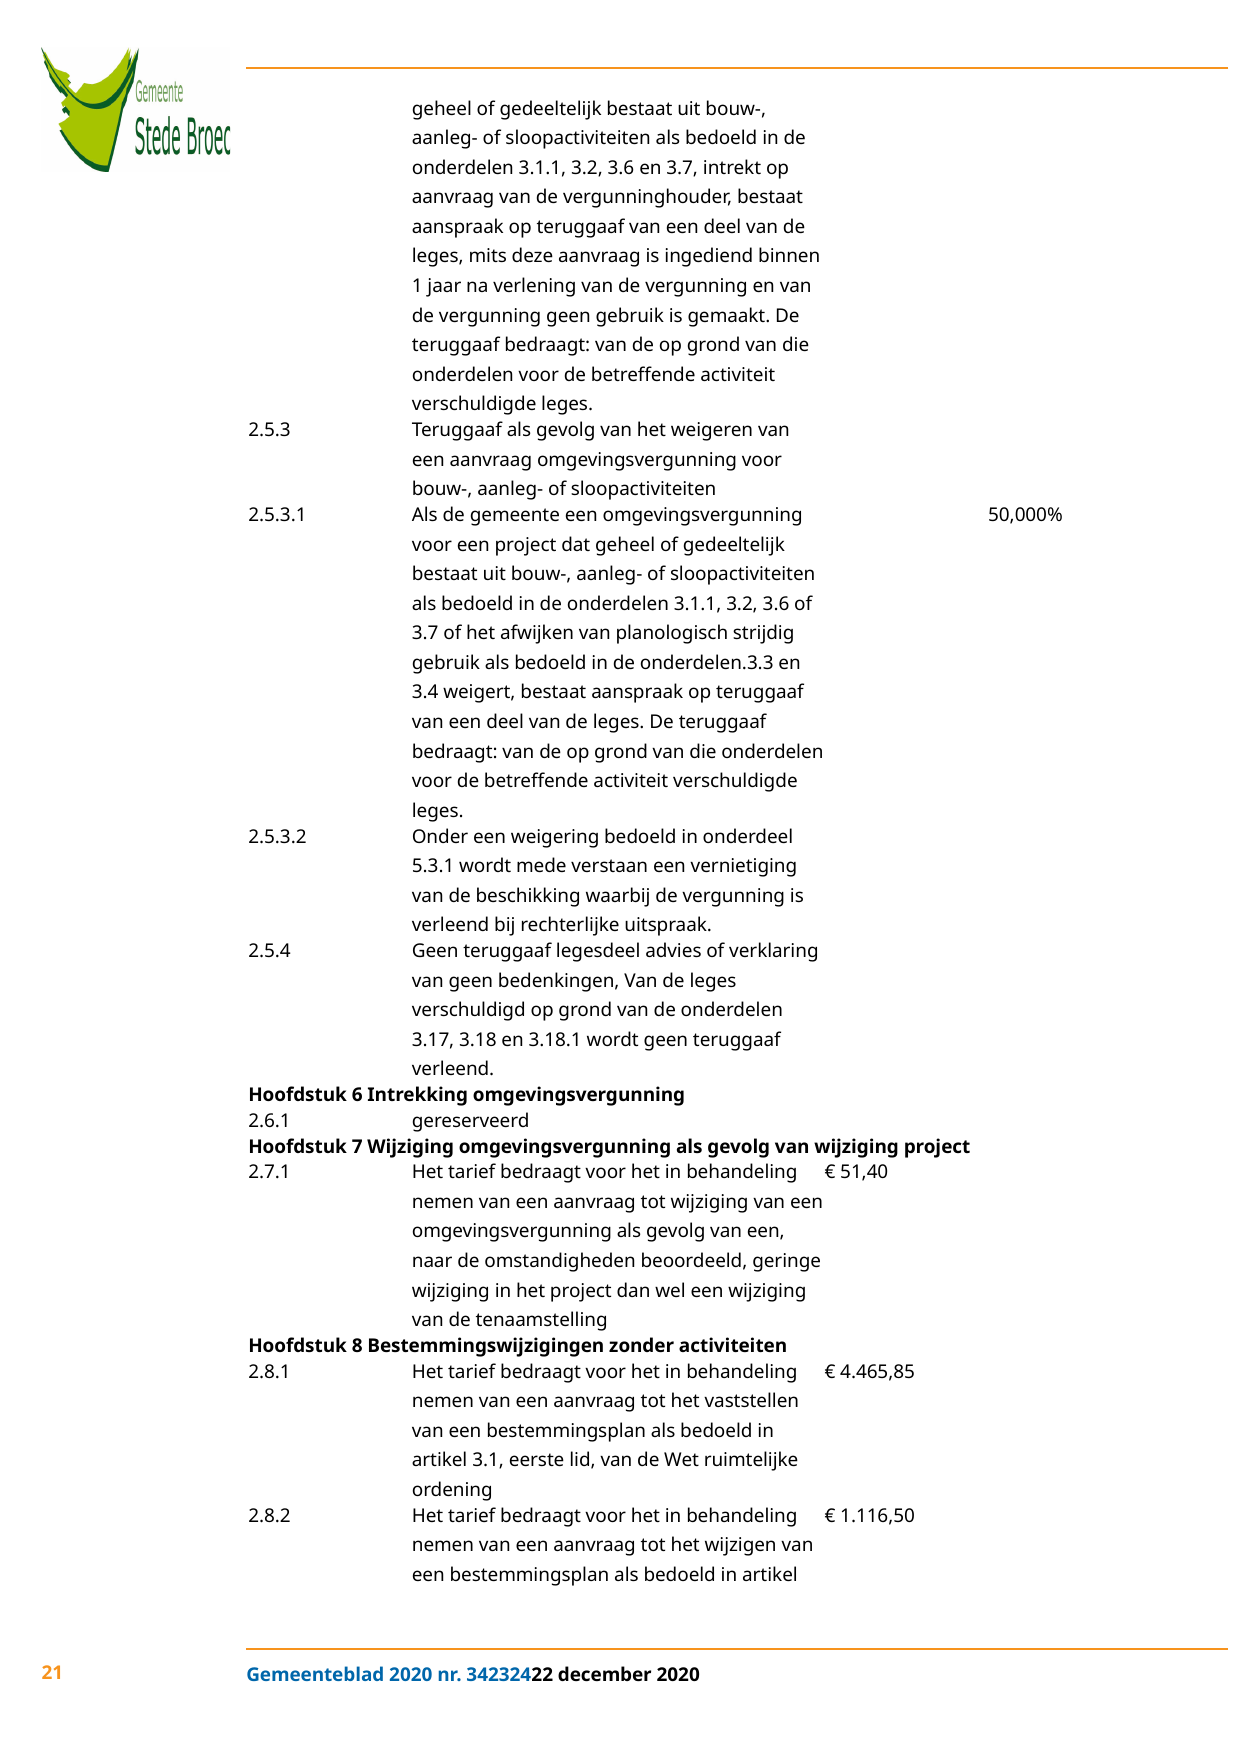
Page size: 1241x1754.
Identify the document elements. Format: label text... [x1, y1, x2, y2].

table_cell Hoofdstuk 6 Intrekking omgevingsvergunning [248, 1081, 1152, 1107]
table_cell 2.8.2 [248, 1502, 412, 1587]
table_cell [988, 823, 1152, 937]
table_cell [988, 1107, 1152, 1133]
table_cell [988, 1159, 1152, 1332]
table_cell 2.5.3.2 [248, 823, 412, 937]
table_cell Het tarief bedraagt voor het in behandeling nemen van een aanvraag tot wijziging van een omgevingsvergunning als gevolg van een, naar de omstandigheden beoordeeld, geringe wijziging in het project dan wel een wijziging van de tenaamstelling [412, 1159, 824, 1332]
table_cell Teruggaaf als gevolg van het weigeren van een aanvraag omgevingsvergunning voor bouw-, aanleg- of sloopactiviteiten [412, 416, 824, 501]
table_cell [988, 1502, 1152, 1587]
table_cell 2.8.1 [248, 1358, 412, 1502]
table_cell 2.7.1 [248, 1159, 412, 1332]
table_cell Onder een weigering bedoeld in onderdeel 5.3.1 wordt mede verstaan een vernietiging van de beschikking waarbij de vergunning is verleend bij rechterlijke uitspraak. [412, 823, 824, 937]
table_cell [824, 416, 988, 501]
table_cell gereserveerd [412, 1107, 824, 1133]
table_cell [824, 823, 988, 937]
table_cell 2.5.3.1 [248, 501, 412, 823]
table_cell [988, 416, 1152, 501]
table_cell geheel of gedeeltelijk bestaat uit bouw-, aanleg- of sloopactiviteiten als bedoeld in de onderdelen 3.1.1, 3.2, 3.6 en 3.7, intrekt op aanvraag van de vergunninghouder, bestaat aanspraak op teruggaaf van een deel van de leges, mits deze aanvraag is ingediend binnen 1 jaar na verlening van de vergunning en van de vergunning geen gebruik is gemaakt. De teruggaaf bedraagt: van de op grond van die onderdelen voor de betreffende activiteit verschuldigde leges. [412, 95, 824, 416]
table_cell [824, 937, 988, 1081]
table_cell Als de gemeente een omgevingsvergunning voor een project dat geheel of gedeeltelijk bestaat uit bouw-, aanleg- of sloopactiviteiten als bedoeld in de onderdelen 3.1.1, 3.2, 3.6 of 3.7 of het afwijken van planologisch strijdig gebruik als bedoeld in de onderdelen.3.3 en 3.4 weigert, bestaat aanspraak op teruggaaf van een deel van de leges. De teruggaaf bedraagt: van de op grond van die onderdelen voor de betreffende activiteit verschuldigde leges. [412, 501, 824, 823]
table_cell [988, 95, 1152, 416]
table_cell Hoofdstuk 8 Bestemmingswijzigingen zonder activiteiten [248, 1332, 1152, 1358]
table_cell 2.5.3 [248, 416, 412, 501]
table_cell Hoofdstuk 7 Wijziging omgevingsvergunning als gevolg van wijziging project [248, 1133, 1152, 1158]
table_cell [824, 1107, 988, 1133]
table_cell 50,000% [988, 501, 1152, 823]
table_cell 2.6.1 [248, 1107, 412, 1133]
picture [41, 47, 231, 172]
table_cell € 51,40 [824, 1159, 988, 1332]
table_cell [988, 1358, 1152, 1502]
table_cell [824, 95, 988, 416]
table_cell Het tarief bedraagt voor het in behandeling nemen van een aanvraag tot het wijzigen van een bestemmingsplan als bedoeld in artikel [412, 1502, 824, 1587]
table_cell Geen teruggaaf legesdeel advies of verklaring van geen bedenkingen, Van de leges verschuldigd op grond van de onderdelen 3.17, 3.18 en 3.18.1 wordt geen teruggaaf verleend. [412, 937, 824, 1081]
table_cell € 1.116,50 [824, 1502, 988, 1587]
table_cell 2.5.4 [248, 937, 412, 1081]
table_cell [248, 95, 412, 416]
table_cell € 4.465,85 [824, 1358, 988, 1502]
table_cell Het tarief bedraagt voor het in behandeling nemen van een aanvraag tot het vaststellen van een bestemmingsplan als bedoeld in artikel 3.1, eerste lid, van de Wet ruimtelijke ordening [412, 1358, 824, 1502]
table_cell [988, 937, 1152, 1081]
table_cell [824, 501, 988, 823]
